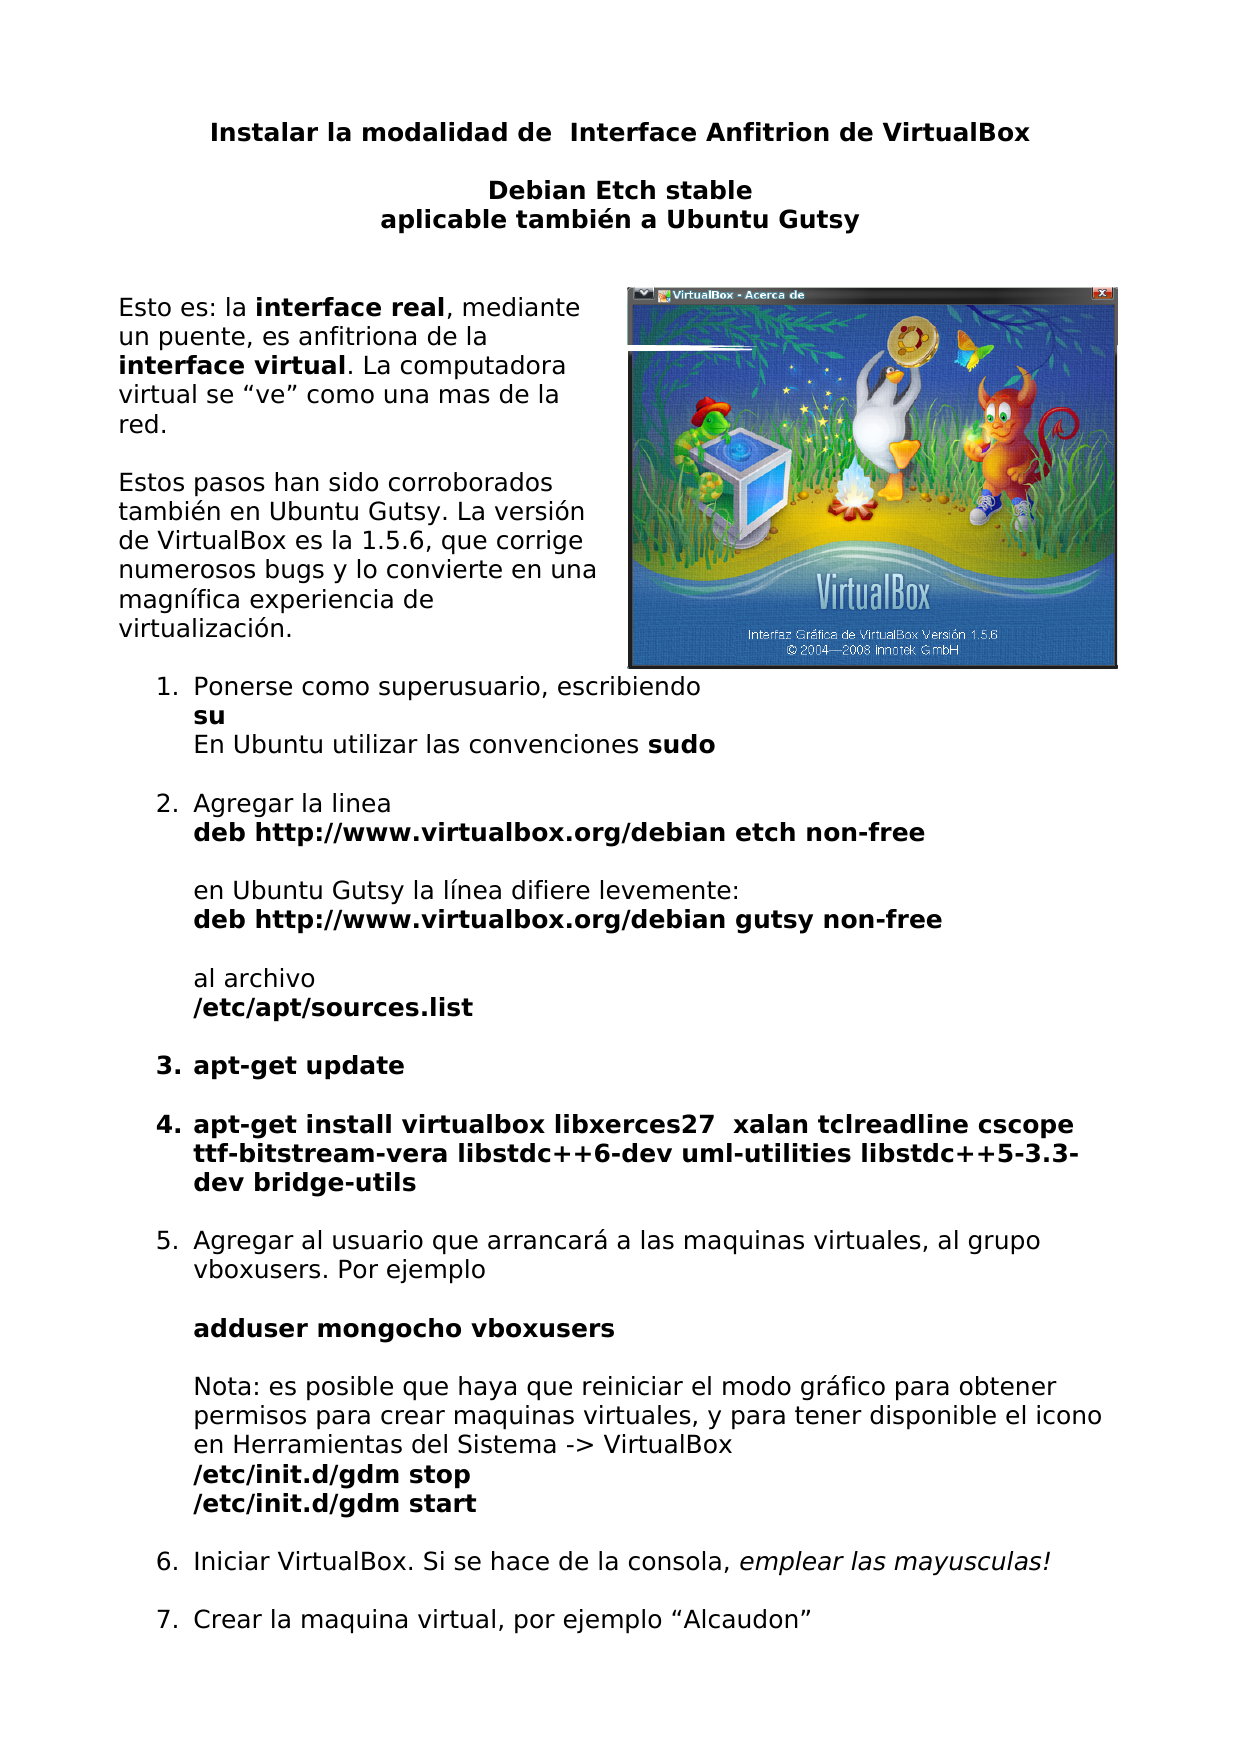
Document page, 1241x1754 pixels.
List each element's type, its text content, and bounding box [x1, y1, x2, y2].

list Agregar la linea [156, 789, 1122, 818]
list /etc/init.d/gdm stop [156, 1460, 1122, 1489]
list Iniciar VirtualBox. Si se hace de la consola, emplear las mayusculas! [156, 1547, 1122, 1576]
list /etc/apt/sources.list [156, 993, 1122, 1022]
list apt-get update [156, 1051, 1122, 1081]
list al archivo [156, 964, 1122, 993]
list su [156, 701, 1122, 731]
text Debian Etch stable [118, 176, 1122, 206]
list adduser mongocho vboxusers [156, 1314, 1122, 1343]
list /etc/init.d/gdm start [156, 1489, 1122, 1518]
list deb http://www.virtualbox.org/debian gutsy non-free [156, 906, 1122, 935]
list en Ubuntu Gutsy la línea difiere levemente: [156, 876, 1122, 906]
list Agregar al usuario que arrancará a las maquinas virtuales, al grupo vboxusers. Por ejemplo [156, 1226, 1122, 1285]
text Estos pasos han sido corroborados también en Ubuntu Gutsy. La versión de VirtualBox es la 1.5.6, que corrige numerosos bugs y lo convierte en una magnífica experiencia de virtualización. [118, 468, 628, 643]
text Instalar la modalidad de Interface Anfitrion de VirtualBox [118, 118, 1122, 147]
text aplicable también a Ubuntu Gutsy [118, 206, 1122, 235]
text Esto es: la interface real, mediante un puente, es anfitriona de la interface virtual. La computadora virtual se “ve” como una mas de la red. [118, 293, 777, 439]
list apt-get install virtualbox libxerces27 xalan tclreadline cscope ttf-bitstream-vera libstdc++6-dev uml-utilities libstdc++5-3.3-dev bridge-utils [156, 1110, 1122, 1197]
list Crear la maquina virtual, por ejemplo “Alcaudon” [156, 1606, 1122, 1635]
picture [627, 287, 1120, 669]
list deb http://www.virtualbox.org/debian etch non-free [156, 818, 1122, 847]
list Nota: es posible que haya que reiniciar el modo gráfico para obtener permisos para crear maquinas virtuales, y para tener disponible el icono en Herramientas del Sistema -> VirtualBox [156, 1372, 1122, 1460]
list En Ubuntu utilizar las convenciones sudo [156, 731, 1122, 760]
list Ponerse como superusuario, escribiendo [156, 672, 1122, 701]
